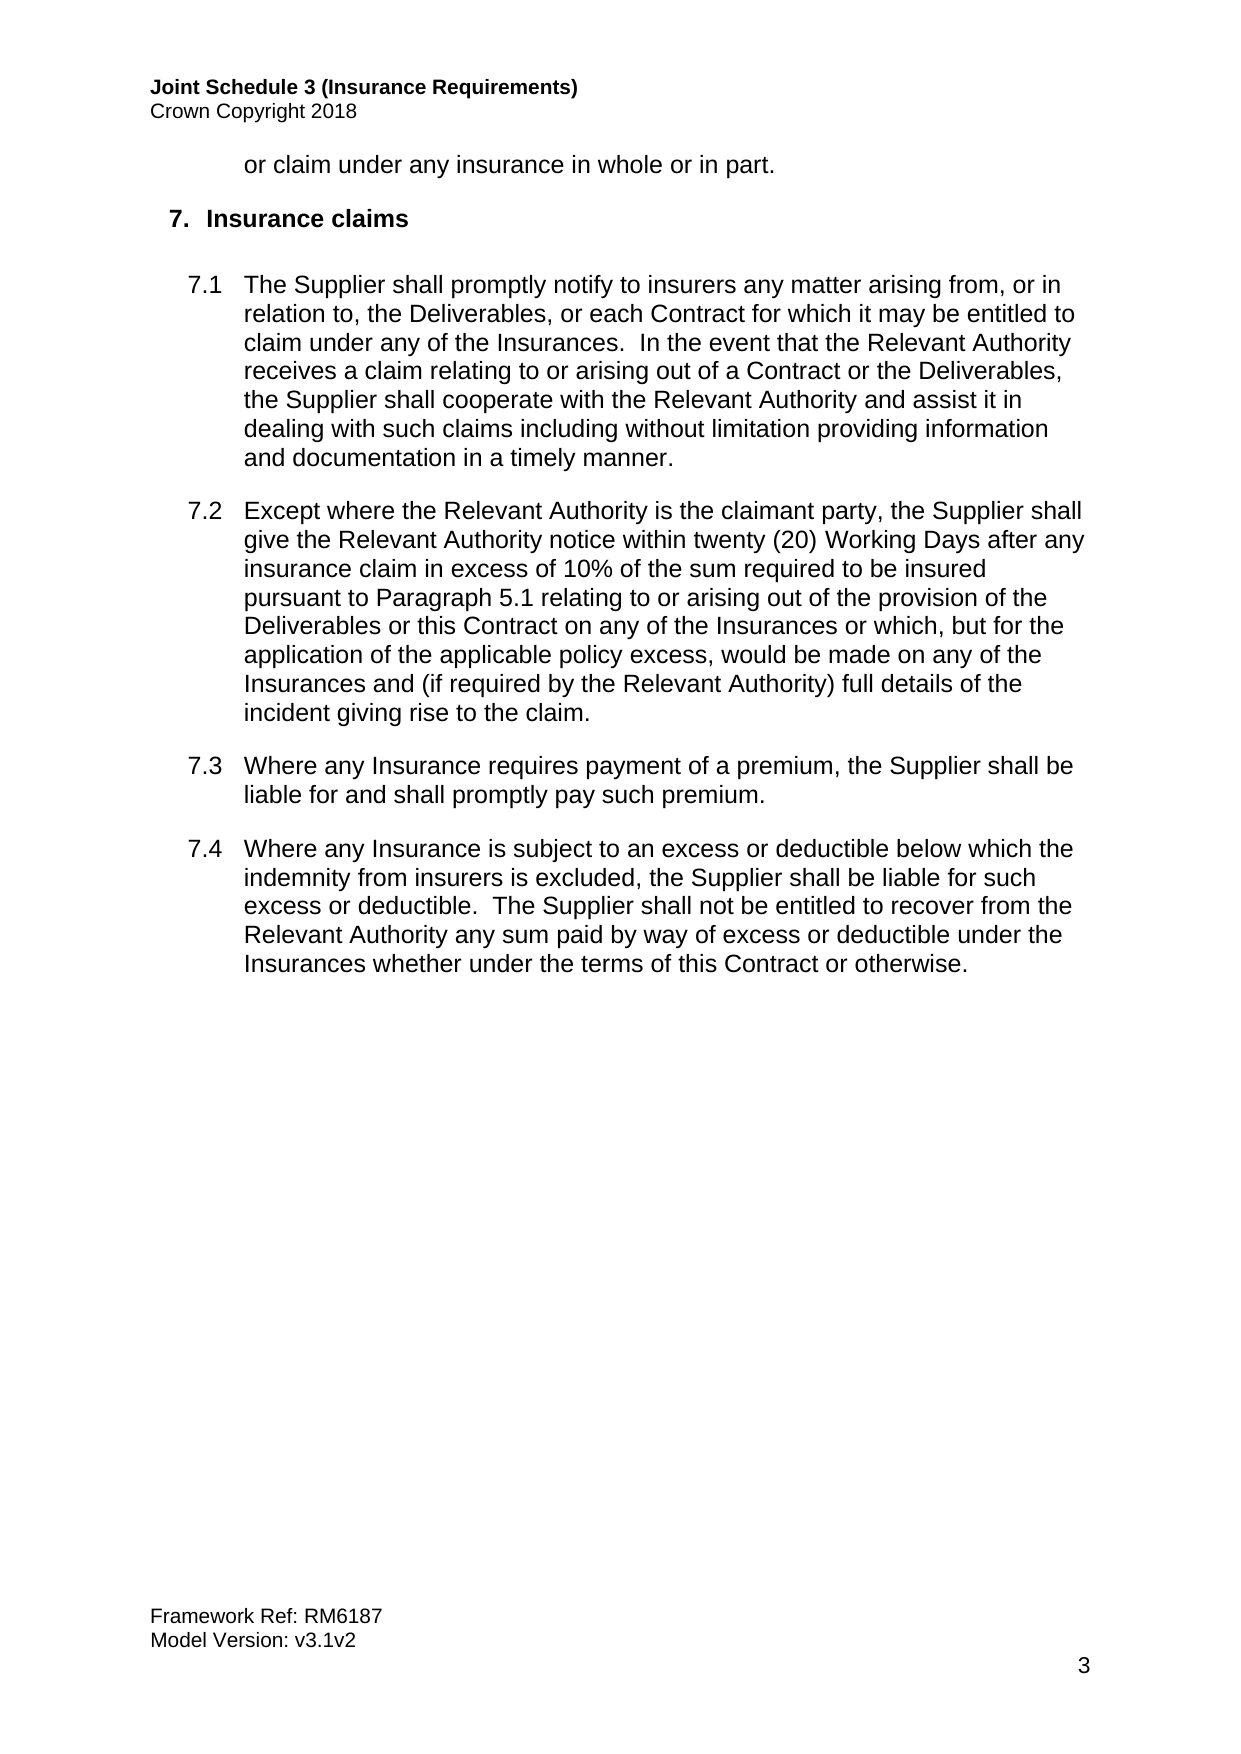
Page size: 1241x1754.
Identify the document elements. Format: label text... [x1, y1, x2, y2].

list Except where the Relevant Authority is the claimant party, the Supplier shall give the Relevant Authority notice within twenty (20) Working Days after any insurance claim in excess of 10% of the sum required to be insured pursuant to Paragraph 5.1 relating to or arising out of the provision of the Deliverables or this Contract on any of the Insurances or which, but for the application of the applicable policy excess, would be made on any of the Insurances and (if required by the Relevant Authority) full details of the incident giving rise to the claim. [187, 496, 1090, 726]
list Where any Insurance is subject to an excess or deductible below which the indemnity from insurers is excluded, the Supplier shall be liable for such excess or deductible. The Supplier shall not be entitled to recover from the Relevant Authority any sum paid by way of excess or deductible under the Insurances whether under the terms of this Contract or otherwise. [187, 834, 1090, 977]
subtitle Insurance claims [169, 204, 1090, 232]
list Where any Insurance requires payment of a premium, the Supplier shall be liable for and shall promptly pay such premium. [187, 751, 1090, 809]
list or claim under any insurance in whole or in part. [187, 150, 1090, 179]
list The Supplier shall promptly notify to insurers any matter arising from, or in relation to, the Deliverables, or each Contract for which it may be entitled to claim under any of the Insurances. In the event that the Relevant Authority receives a claim relating to or arising out of a Contract or the Deliverables, the Supplier shall cooperate with the Relevant Authority and assist it in dealing with such claims including without limitation providing information and documentation in a timely manner. [187, 270, 1090, 471]
